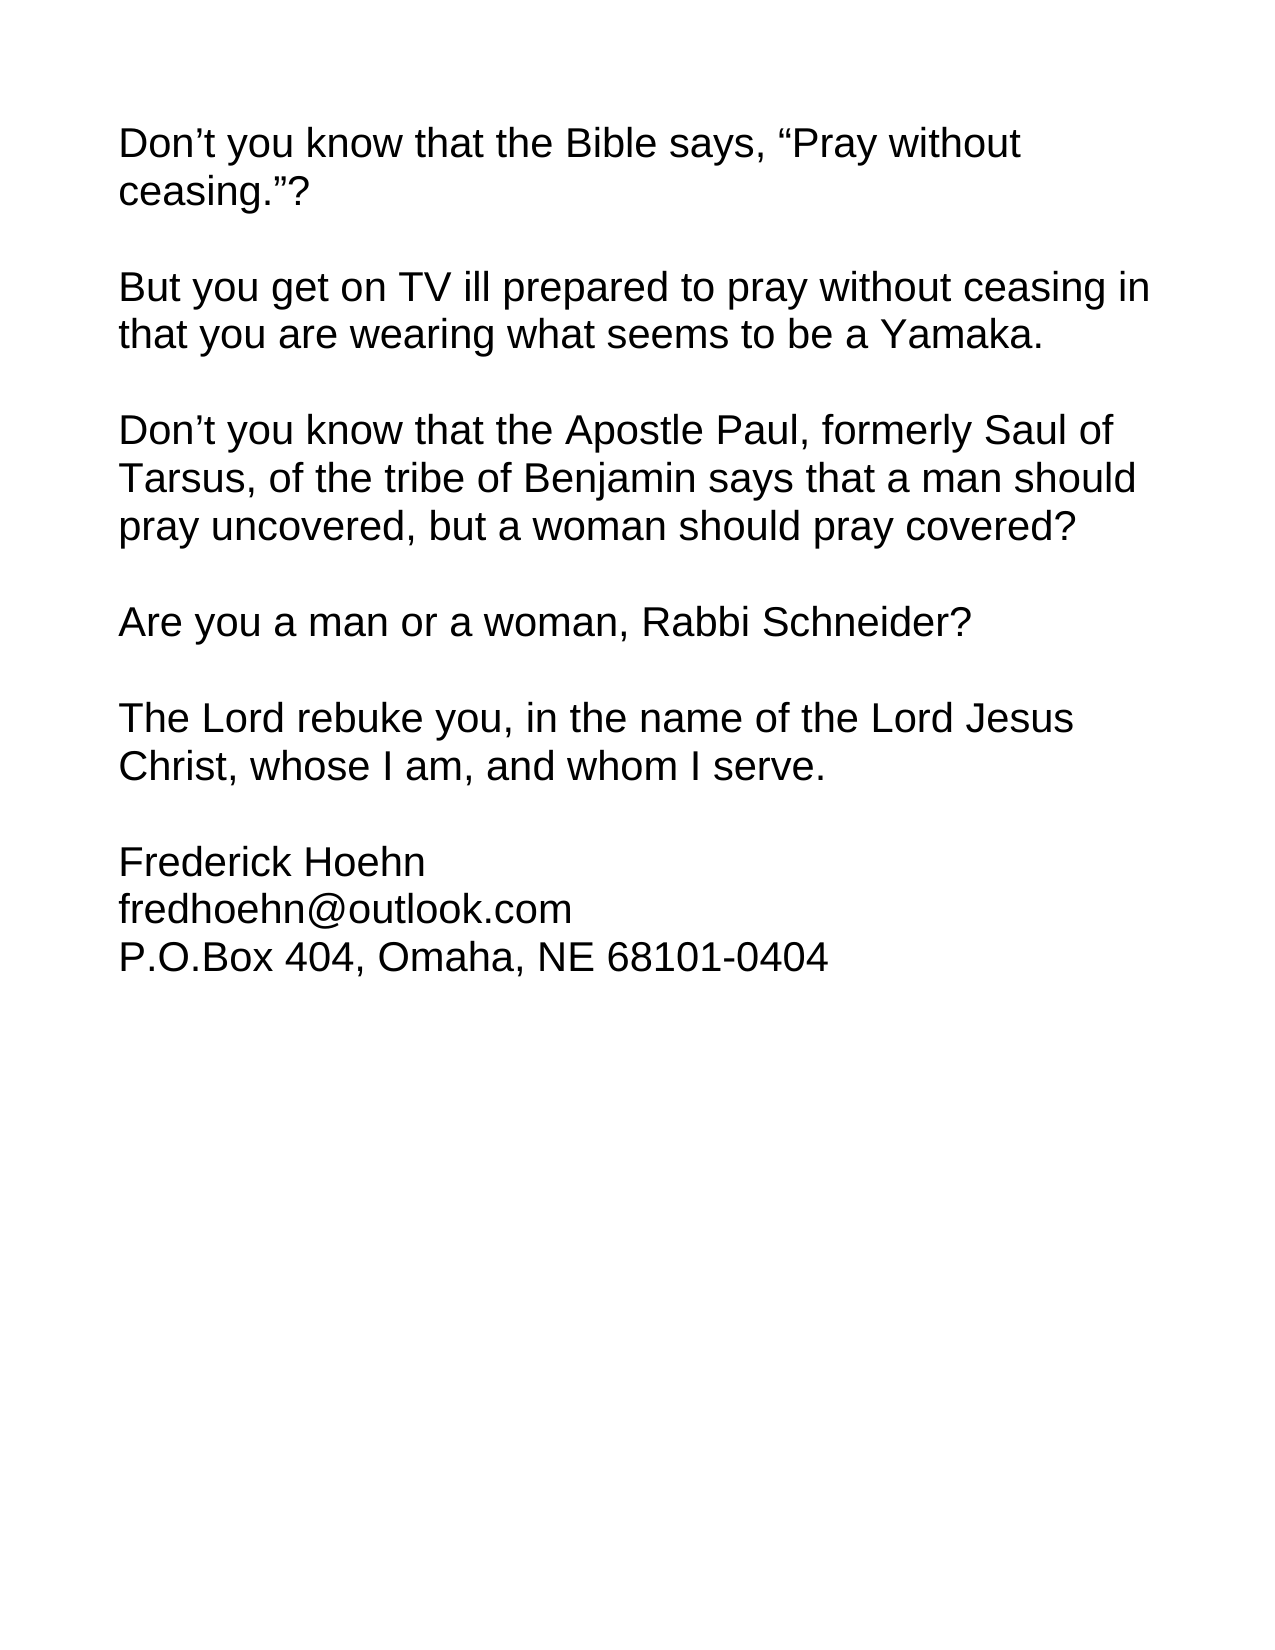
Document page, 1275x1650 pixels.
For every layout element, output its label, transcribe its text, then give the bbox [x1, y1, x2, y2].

text Frederick Hoehn [118, 837, 1157, 885]
text The Lord rebuke you, in the name of the Lord Jesus Christ, whose I am, and whom I serve. [118, 693, 1157, 789]
text P.O.Box 404, Omaha, NE 68101-0404 [118, 933, 1157, 981]
text But you get on TV ill prepared to pray without ceasing in that you are wearing what seems to be a Yamaka. [118, 262, 1157, 358]
text Are you a man or a woman, Rabbi Schneider? [118, 597, 1157, 645]
text Don’t you know that the Apostle Paul, formerly Saul of Tarsus, of the tribe of Benjamin says that a man should pray uncovered, but a woman should pray covered? [118, 406, 1157, 549]
text fredhoehn@outlook.com [118, 885, 1157, 933]
text Don’t you know that the Bible says, “Pray without ceasing.”? [118, 118, 1157, 214]
